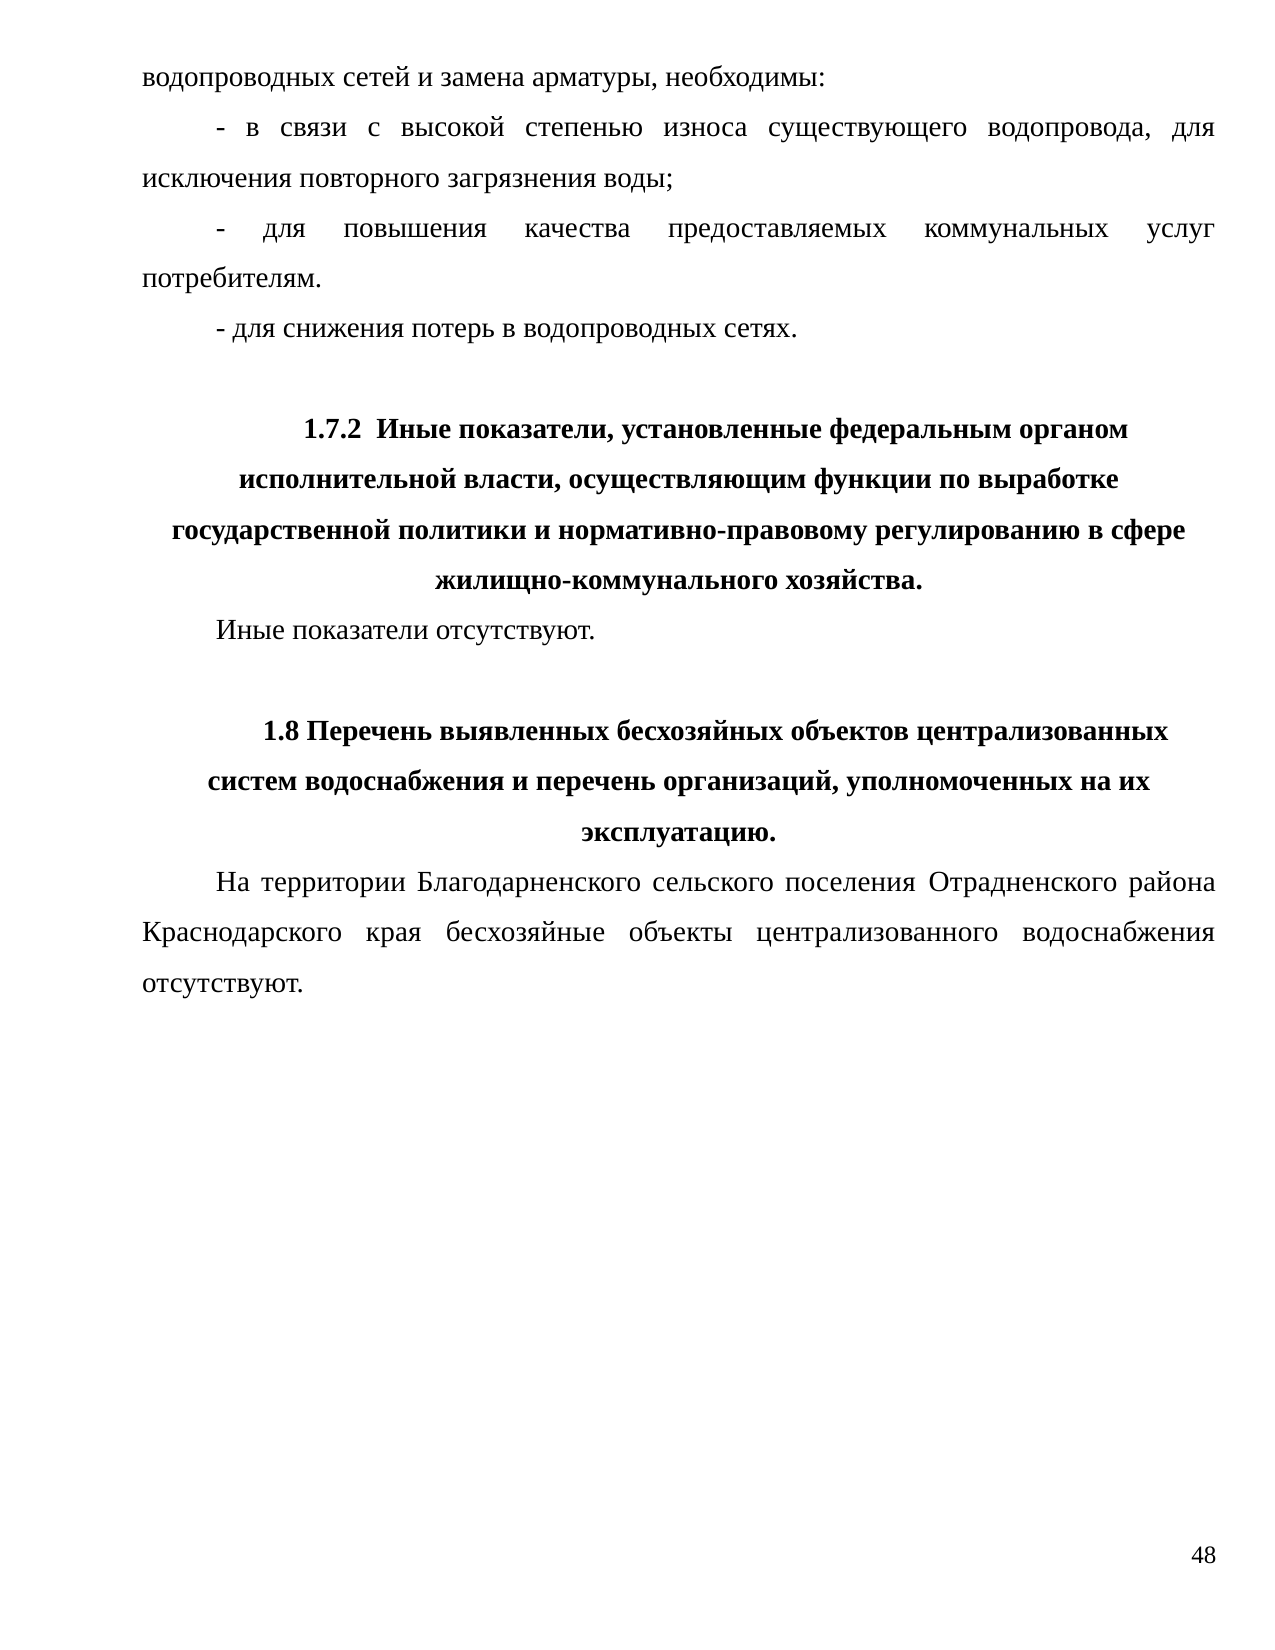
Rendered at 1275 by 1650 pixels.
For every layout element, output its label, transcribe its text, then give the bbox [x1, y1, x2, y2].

text - для повышения качества предоставляемых коммунальных услуг потребителям. [142, 210, 1216, 294]
subtitle 1.8 Перечень выявленных бесхозяйных объектов централизованных систем водоснабжения и перечень организаций, уполномоченных на их эксплуатацию. [142, 713, 1216, 847]
text водопроводных сетей и замена арматуры, необходимы: [142, 59, 1216, 93]
text - для снижения потерь в водопроводных сетях. [142, 311, 1216, 344]
text На территории Благодарненского сельского поселения Отрадненского района Краснодарского края бесхозяйные объекты централизованного водоснабжения отсутствуют. [142, 864, 1216, 998]
text Иные показатели отсутствуют. [142, 612, 1216, 646]
text - в связи с высокой степенью износа существующего водопровода, для исключения повторного загрязнения воды; [142, 109, 1216, 193]
subtitle 1.7.2 Иные показатели, установленные федеральным органом исполнительной власти, осуществляющим функции по выработке государственной политики и нормативно-правовому регулированию в сфере жилищно-коммунального хозяйства. [142, 411, 1216, 596]
